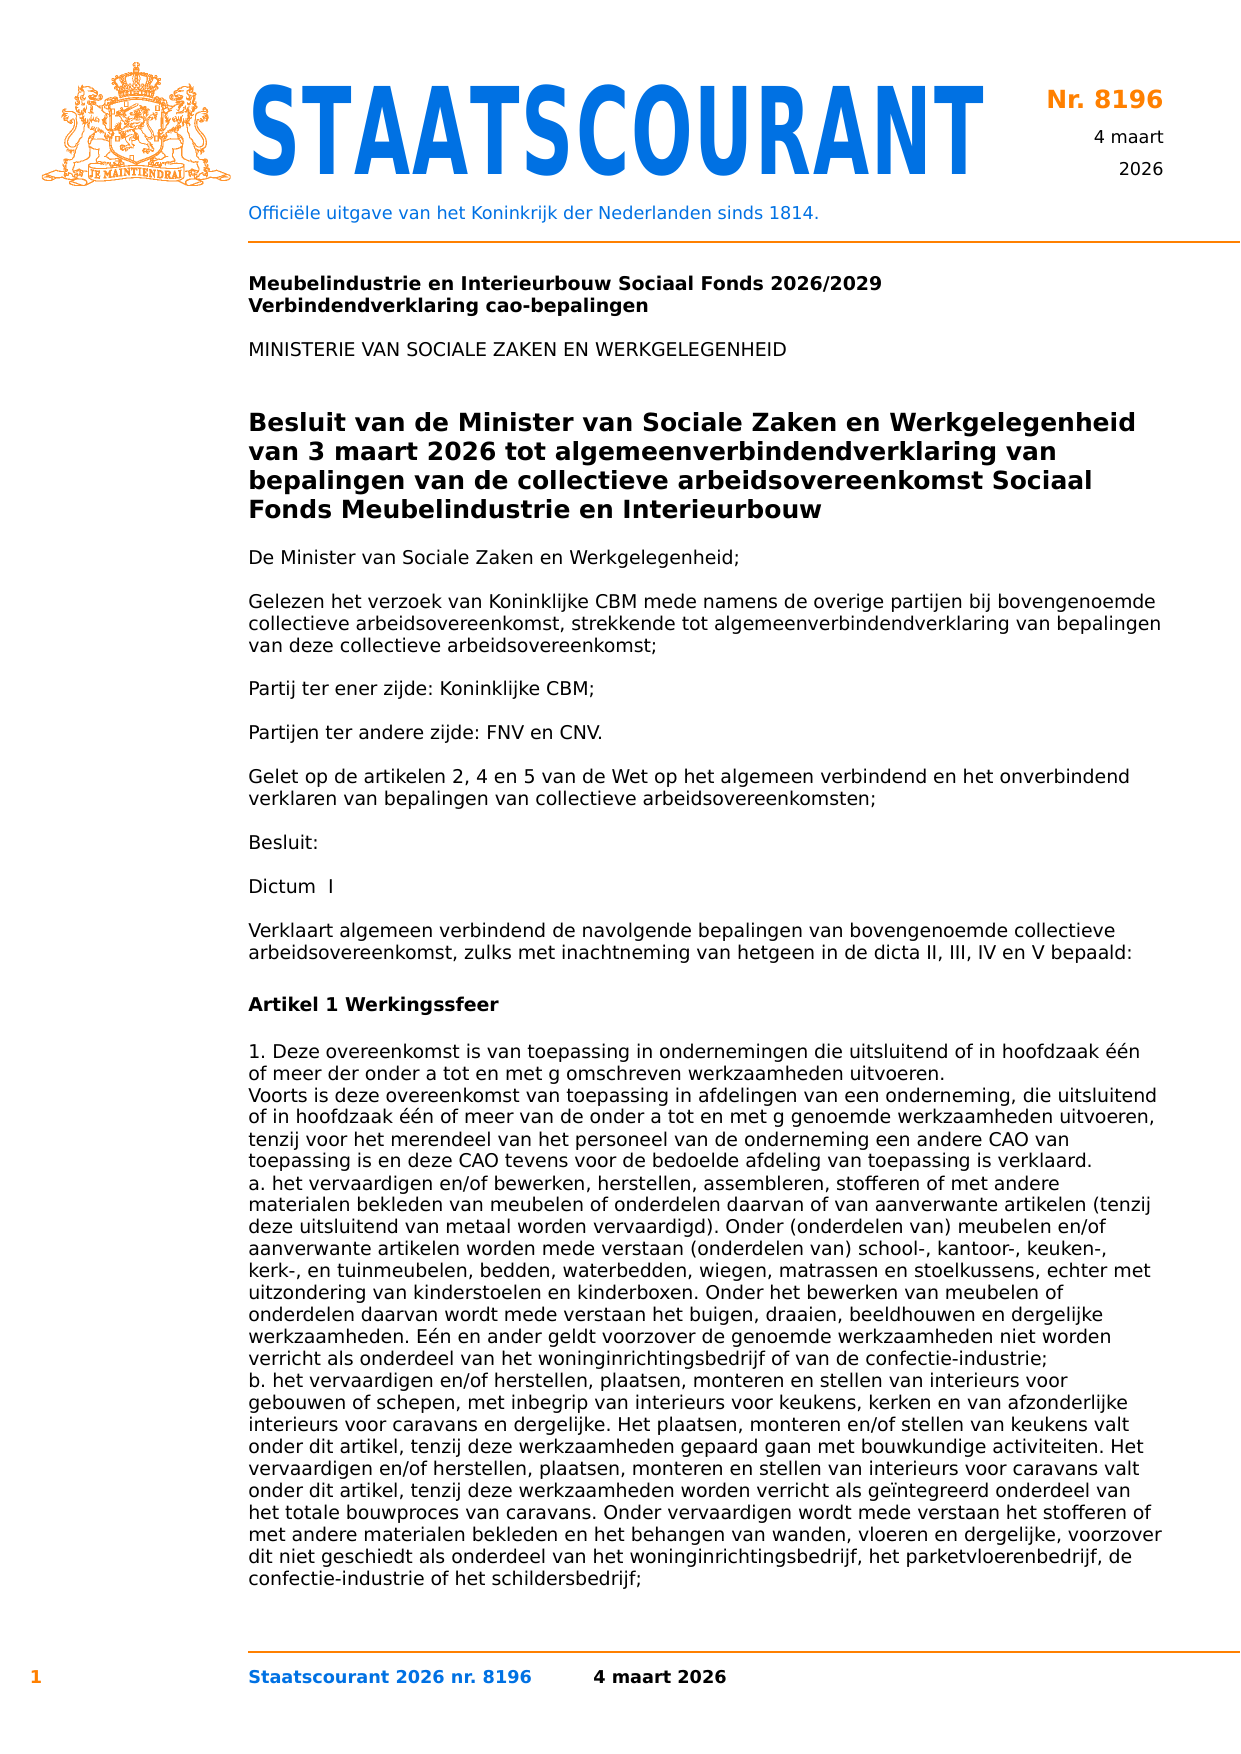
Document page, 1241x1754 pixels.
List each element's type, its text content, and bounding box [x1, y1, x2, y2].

table_header [25, 62, 248, 241]
picture [41, 62, 231, 186]
text De Minister van Sociale Zaken en Werkgelegenheid; [248, 547, 1163, 569]
text MINISTERIE VAN SOCIALE ZAKEN EN WERKGELEGENHEID [248, 339, 1163, 361]
text Partij ter ener zijde: Koninklijke CBM; [248, 678, 1163, 700]
text Verklaart algemeen verbindend de navolgende bepalingen van bovengenoemde collectieve arbeidsovereenkomst, zulks met inachtneming van hetgeen in de dicta II, III, IV en V bepaald: [248, 919, 1163, 963]
text Dictum I [248, 876, 1163, 898]
text a. het vervaardigen en/of bewerken, herstellen, assembleren, stofferen of met andere materialen bekleden van meubelen of onderdelen daarvan of van aanverwante artikelen (tenzij deze uitsluitend van metaal worden vervaardigd). Onder (onderdelen van) meubelen en/of aanverwante artikelen worden mede verstaan (onderdelen van) school-, kantoor-, keuken-, kerk-, en tuinmeubelen, bedden, waterbedden, wiegen, matrassen en stoelkussens, echter met uitzondering van kinderstoelen en kinderboxen. Onder het bewerken van meubelen of onderdelen daarvan wordt mede verstaan het buigen, draaien, beeldhouwen en dergelijke werkzaamheden. Eén en ander geldt voorzover de genoemde werkzaamheden niet worden verricht als onderdeel van het woninginrichtingsbedrijf of van de confectie-industrie; [248, 1172, 1163, 1370]
text b. het vervaardigen en/of herstellen, plaatsen, monteren en stellen van interieurs voor gebouwen of schepen, met inbegrip van interieurs voor keukens, kerken en van afzonderlijke interieurs voor caravans en dergelijke. Het plaatsen, monteren en/of stellen van keukens valt onder dit artikel, tenzij deze werkzaamheden gepaard gaan met bouwkundige activiteiten. Het vervaardigen en/of herstellen, plaatsen, monteren en stellen van interieurs voor caravans valt onder dit artikel, tenzij deze werkzaamheden worden verricht als geïntegreerd onderdeel van het totale bouwproces van caravans. Onder vervaardigen wordt mede verstaan het stofferen of met andere materialen bekleden en het behangen van wanden, vloeren en dergelijke, voorzover dit niet geschiedt als onderdeel van het woninginrichtingsbedrijf, het parketvloerenbedrijf, de confectie-industrie of het schildersbedrijf; [248, 1370, 1163, 1590]
text Voorts is deze overeenkomst van toepassing in afdelingen van een onderneming, die uitsluitend of in hoofdzaak één of meer van de onder a tot en met g genoemde werkzaamheden uitvoeren, tenzij voor het merendeel van het personeel van de onderneming een andere CAO van toepassing is en deze CAO tevens voor de bedoelde afdeling van toepassing is verklaard. [248, 1084, 1163, 1172]
text Gelezen het verzoek van Koninklijke CBM mede namens de overige partijen bij bovengenoemde collectieve arbeidsovereenkomst, strekkende tot algemeenverbindendverklaring van bepalingen van deze collectieve arbeidsovereenkomst; [248, 591, 1163, 656]
text Besluit: [248, 832, 1163, 854]
table_header Nr. 8196 [998, 62, 1240, 121]
table_cell Officiële uitgave van het Koninkrijk der Nederlanden sinds 1814. [248, 203, 1240, 241]
text 1. Deze overeenkomst is van toepassing in ondernemingen die uitsluitend of in hoofdzaak één of meer der onder a tot en met g omschreven werkzaamheden uitvoeren. [248, 1041, 1163, 1084]
subtitle Artikel 1 Werkingssfeer [248, 993, 1163, 1016]
text Meubelindustrie en Interieurbouw Sociaal Fonds 2026/2029 [248, 273, 1163, 295]
text Gelet op de artikelen 2, 4 en 5 van de Wet op het algemeen verbindend en het onverbindend verklaren van bepalingen van collectieve arbeidsovereenkomsten; [248, 766, 1163, 810]
table_cell 4 maart [998, 121, 1240, 153]
table_header STAATSCOURANT [248, 62, 998, 203]
text Verbindendverklaring cao-bepalingen [248, 295, 1163, 317]
subtitle Besluit van de Minister van Sociale Zaken en Werkgelegenheid van 3 maart 2026 tot algemeenverbindendverklaring van bepalingen van de collectieve arbeidsovereenkomst Sociaal Fonds Meubelindustrie en Interieurbouw [248, 408, 1163, 525]
table_cell 2026 [998, 153, 1240, 203]
text Partijen ter andere zijde: FNV en CNV. [248, 722, 1163, 744]
